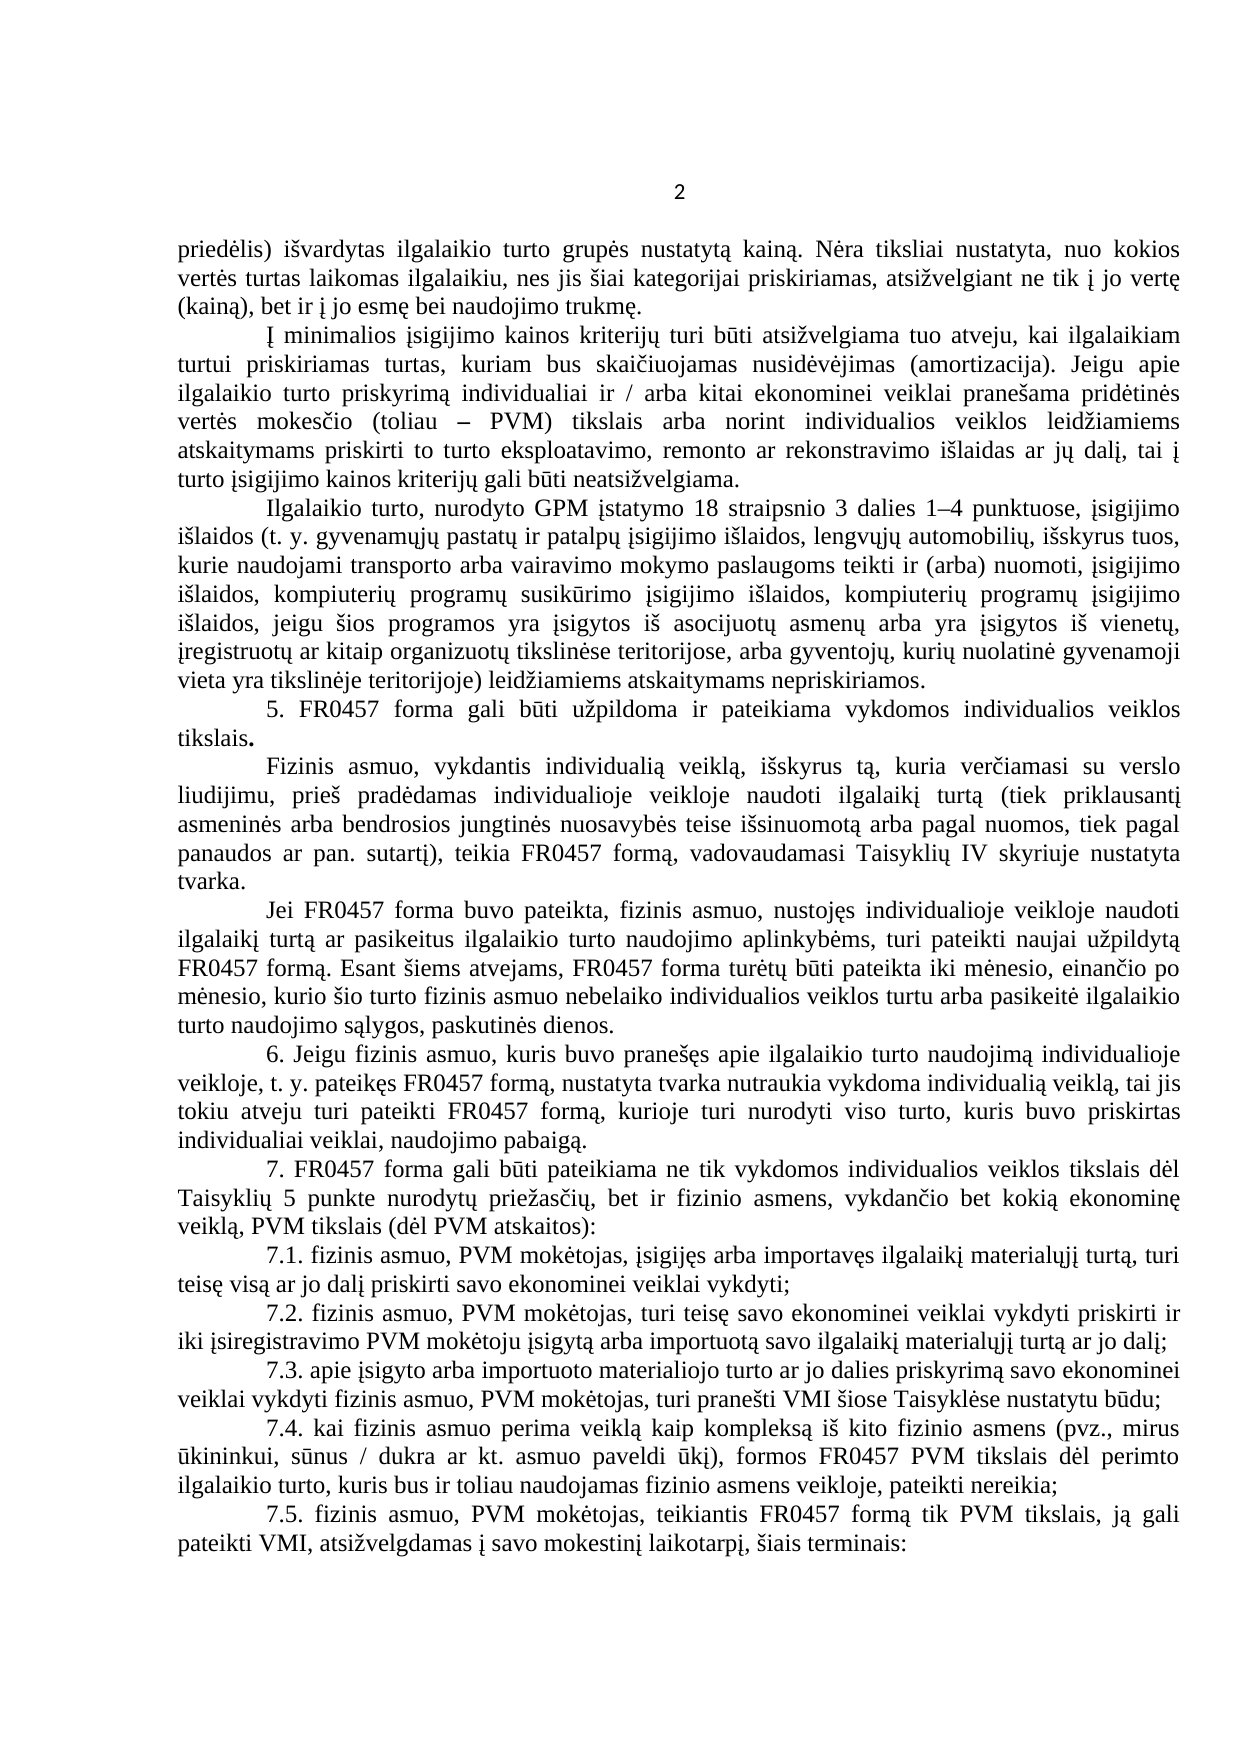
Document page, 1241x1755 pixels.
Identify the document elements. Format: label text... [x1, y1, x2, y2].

text 7.4. kai fizinis asmuo perima veiklą kaip kompleksą iš kito fizinio asmens (pvz., mirus ūkininkui, sūnus / dukra ar kt. asmuo paveldi ūkį), formos FR0457 PVM tikslais dėl perimto ilgalaikio turto, kuris bus ir toliau naudojamas fizinio asmens veikloje, pateikti nereikia; [177, 1413, 1181, 1499]
text priedėlis) išvardytas ilgalaikio turto grupės nustatytą kainą. Nėra tiksliai nustatyta, nuo kokios vertės turtas laikomas ilgalaikiu, nes jis šiai kategorijai priskiriamas, atsižvelgiant ne tik į jo vertę (kainą), bet ir į jo esmę bei naudojimo trukmę. [177, 234, 1181, 320]
text 6. Jeigu fizinis asmuo, kuris buvo pranešęs apie ilgalaikio turto naudojimą individualioje veikloje, t. y. pateikęs FR0457 formą, nustatyta tvarka nutraukia vykdoma individualią veiklą, tai jis tokiu atveju turi pateikti FR0457 formą, kurioje turi nurodyti viso turto, kuris buvo priskirtas individualiai veiklai, naudojimo pabaigą. [177, 1039, 1181, 1154]
text 7.5. fizinis asmuo, PVM mokėtojas, teikiantis FR0457 formą tik PVM tikslais, ją gali pateikti VMI, atsižvelgdamas į savo mokestinį laikotarpį, šiais terminais: [177, 1499, 1181, 1556]
text 7. FR0457 forma gali būti pateikiama ne tik vykdomos individualios veiklos tikslais dėl Taisyklių 5 punkte nurodytų priežasčių, bet ir fizinio asmens, vykdančio bet kokią ekonominę veiklą, PVM tikslais (dėl PVM atskaitos): [177, 1154, 1181, 1240]
text Ilgalaikio turto, nurodyto GPM įstatymo 18 straipsnio 3 dalies 1–4 punktuose, įsigijimo išlaidos (t. y. gyvenamųjų pastatų ir patalpų įsigijimo išlaidos, lengvųjų automobilių, išskyrus tuos, kurie naudojami transporto arba vairavimo mokymo paslaugoms teikti ir (arba) nuomoti, įsigijimo išlaidos, kompiuterių programų susikūrimo įsigijimo išlaidos, kompiuterių programų įsigijimo išlaidos, jeigu šios programos yra įsigytos iš asocijuotų asmenų arba yra įsigytos iš vienetų, įregistruotų ar kitaip organizuotų tikslinėse teritorijose, arba gyventojų, kurių nuolatinė gyvenamoji vieta yra tikslinėje teritorijoje) leidžiamiems atskaitymams nepriskiriamos. [177, 493, 1181, 694]
text 5. FR0457 forma gali būti užpildoma ir pateikiama vykdomos individualios veiklos tikslais. [177, 694, 1181, 751]
text Jei FR0457 forma buvo pateikta, fizinis asmuo, nustojęs individualioje veikloje naudoti ilgalaikį turtą ar pasikeitus ilgalaikio turto naudojimo aplinkybėms, turi pateikti naujai užpildytą FR0457 formą. Esant šiems atvejams, FR0457 forma turėtų būti pateikta iki mėnesio, einančio po mėnesio, kurio šio turto fizinis asmuo nebelaiko individualios veiklos turtu arba pasikeitė ilgalaikio turto naudojimo sąlygos, paskutinės dienos. [177, 895, 1181, 1039]
text 7.2. fizinis asmuo, PVM mokėtojas, turi teisę savo ekonominei veiklai vykdyti priskirti ir iki įsiregistravimo PVM mokėtoju įsigytą arba importuotą savo ilgalaikį materialųjį turtą ar jo dalį; [177, 1298, 1181, 1355]
text Į minimalios įsigijimo kainos kriterijų turi būti atsižvelgiama tuo atveju, kai ilgalaikiam turtui priskiriamas turtas, kuriam bus skaičiuojamas nusidėvėjimas (amortizacija). Jeigu apie ilgalaikio turto priskyrimą individualiai ir / arba kitai ekonominei veiklai pranešama pridėtinės vertės mokesčio (toliau – PVM) tikslais arba norint individualios veiklos leidžiamiems atskaitymams priskirti to turto eksploatavimo, remonto ar rekonstravimo išlaidas ar jų dalį, tai į turto įsigijimo kainos kriterijų gali būti neatsižvelgiama. [177, 320, 1181, 493]
text 7.3. apie įsigyto arba importuoto materialiojo turto ar jo dalies priskyrimą savo ekonominei veiklai vykdyti fizinis asmuo, PVM mokėtojas, turi pranešti VMI šiose Taisyklėse nustatytu būdu; [177, 1355, 1181, 1413]
text Fizinis asmuo, vykdantis individualią veiklą, išskyrus tą, kuria verčiamasi su verslo liudijimu, prieš pradėdamas individualioje veikloje naudoti ilgalaikį turtą (tiek priklausantį asmeninės arba bendrosios jungtinės nuosavybės teise išsinuomotą arba pagal nuomos, tiek pagal panaudos ar pan. sutartį), teikia FR0457 formą, vadovaudamasi Taisyklių IV skyriuje nustatyta tvarka. [177, 751, 1181, 895]
text 7.1. fizinis asmuo, PVM mokėtojas, įsigijęs arba importavęs ilgalaikį materialųjį turtą, turi teisę visą ar jo dalį priskirti savo ekonominei veiklai vykdyti; [177, 1240, 1181, 1298]
